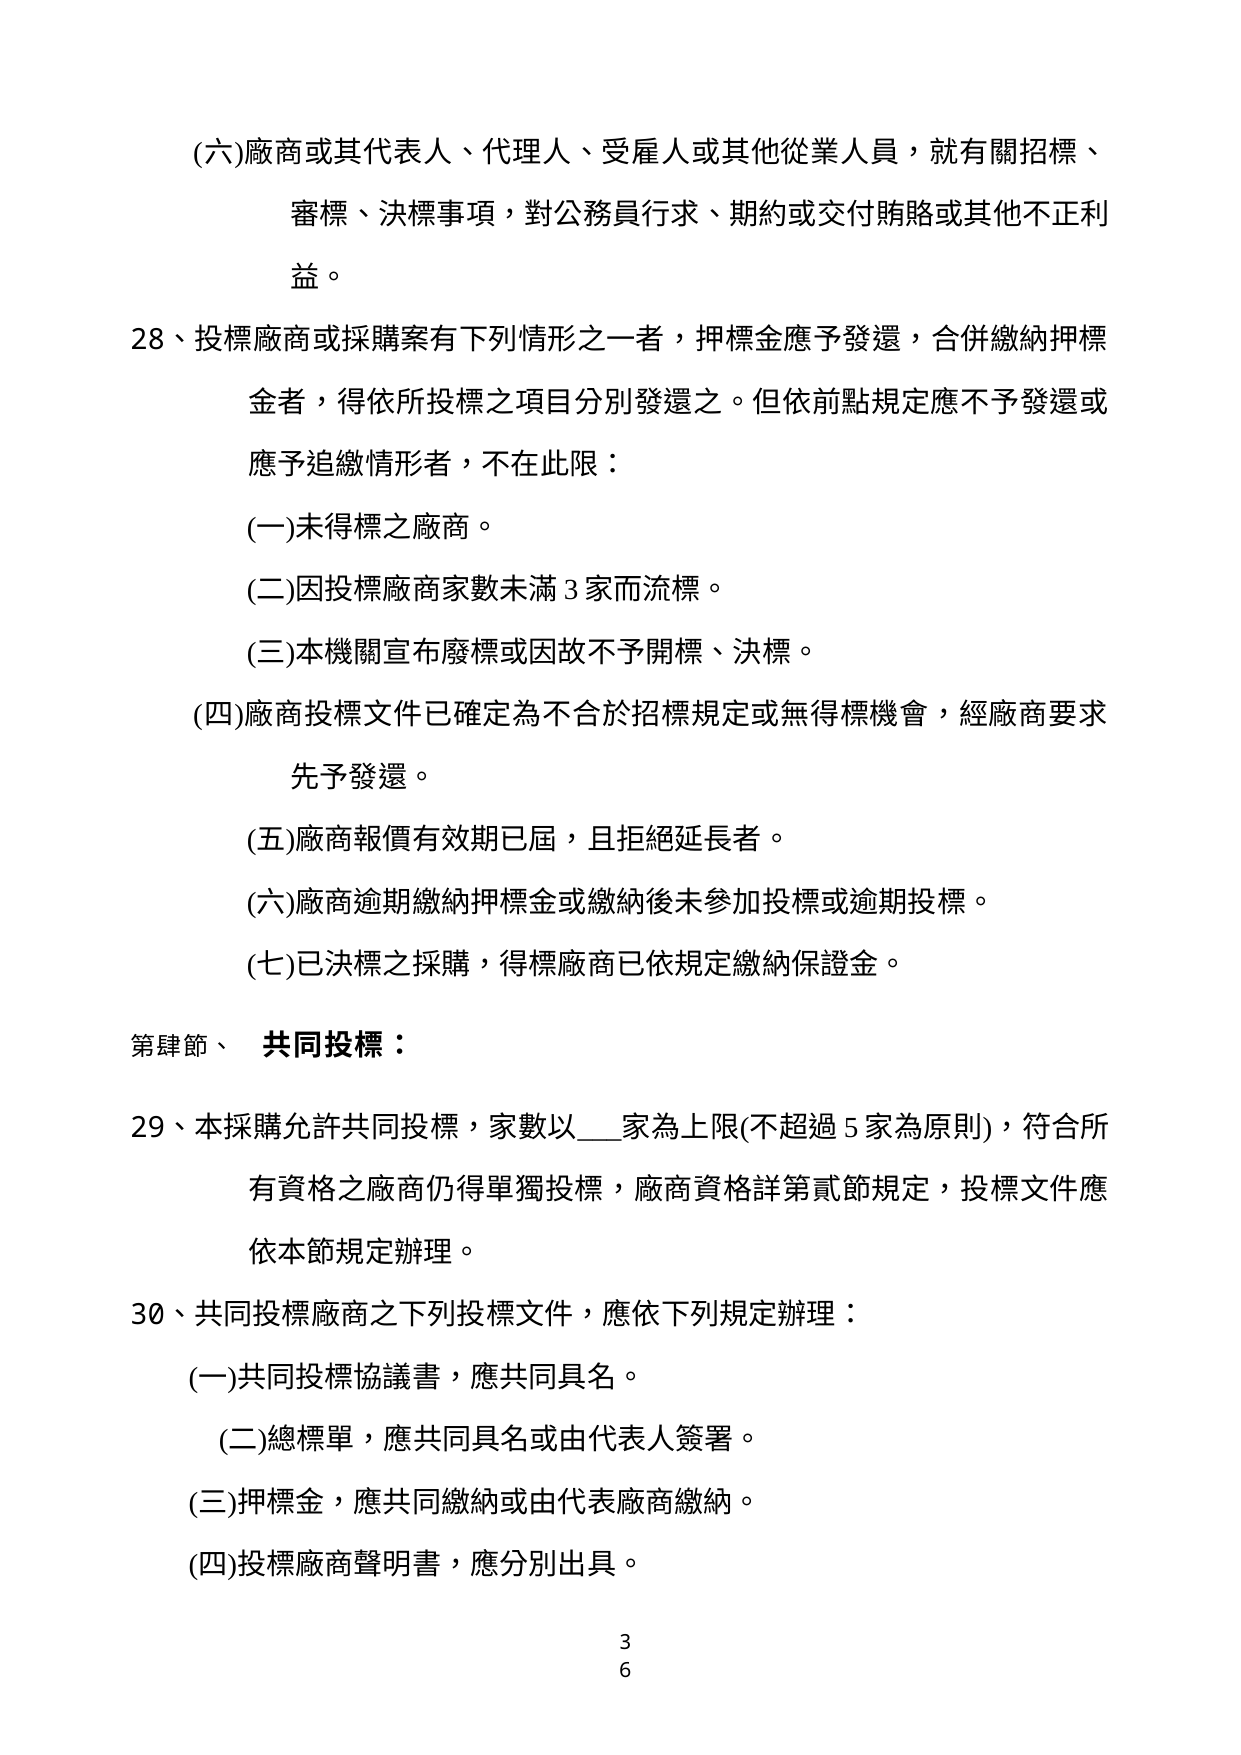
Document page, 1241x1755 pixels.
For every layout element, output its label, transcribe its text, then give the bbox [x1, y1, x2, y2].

text (四)廠商投標文件已確定為不合於招標規定或無得標機會，經廠商要求先予發還。 [130, 670, 1110, 795]
text (七)已決標之採購，得標廠商已依規定繳納保證金。 [130, 920, 1110, 983]
list 共同投標： [130, 1001, 1110, 1064]
text (三)本機關宣布廢標或因故不予開標、決標。 [130, 608, 1110, 670]
list 共同投標廠商之下列投標文件，應依下列規定辦理： [130, 1270, 1110, 1333]
text (一)未得標之廠商。 [130, 483, 1110, 545]
text (二)因投標廠商家數未滿3家而流標。 [130, 545, 1110, 608]
text (四)投標廠商聲明書，應分別出具。 [130, 1520, 1110, 1583]
text (三)押標金，應共同繳納或由代表廠商繳納。 [130, 1458, 1110, 1520]
text (五)廠商報價有效期已屆，且拒絕延長者。 [130, 795, 1110, 858]
text (二)總標單，應共同具名或由代表人簽署。 [189, 1395, 1110, 1458]
list 投標廠商或採購案有下列情形之一者，押標金應予發還，合併繳納押標金者，得依所投標之項目分別發還之。但依前點規定應不予發還或應予追繳情形者，不在此限： [130, 295, 1110, 483]
text (一)共同投標協議書，應共同具名。 [130, 1333, 1110, 1395]
list 本採購允許共同投標，家數以___家為上限(不超過5家為原則)，符合所有資格之廠商仍得單獨投標，廠商資格詳第貳節規定，投標文件應依本節規定辦理。 [130, 1083, 1110, 1270]
text (六)廠商逾期繳納押標金或繳納後未參加投標或逾期投標。 [130, 858, 1110, 920]
text (六)廠商或其代表人、代理人、受雇人或其他從業人員，就有關招標、審標、決標事項，對公務員行求、期約或交付賄賂或其他不正利益。 [130, 108, 1110, 295]
